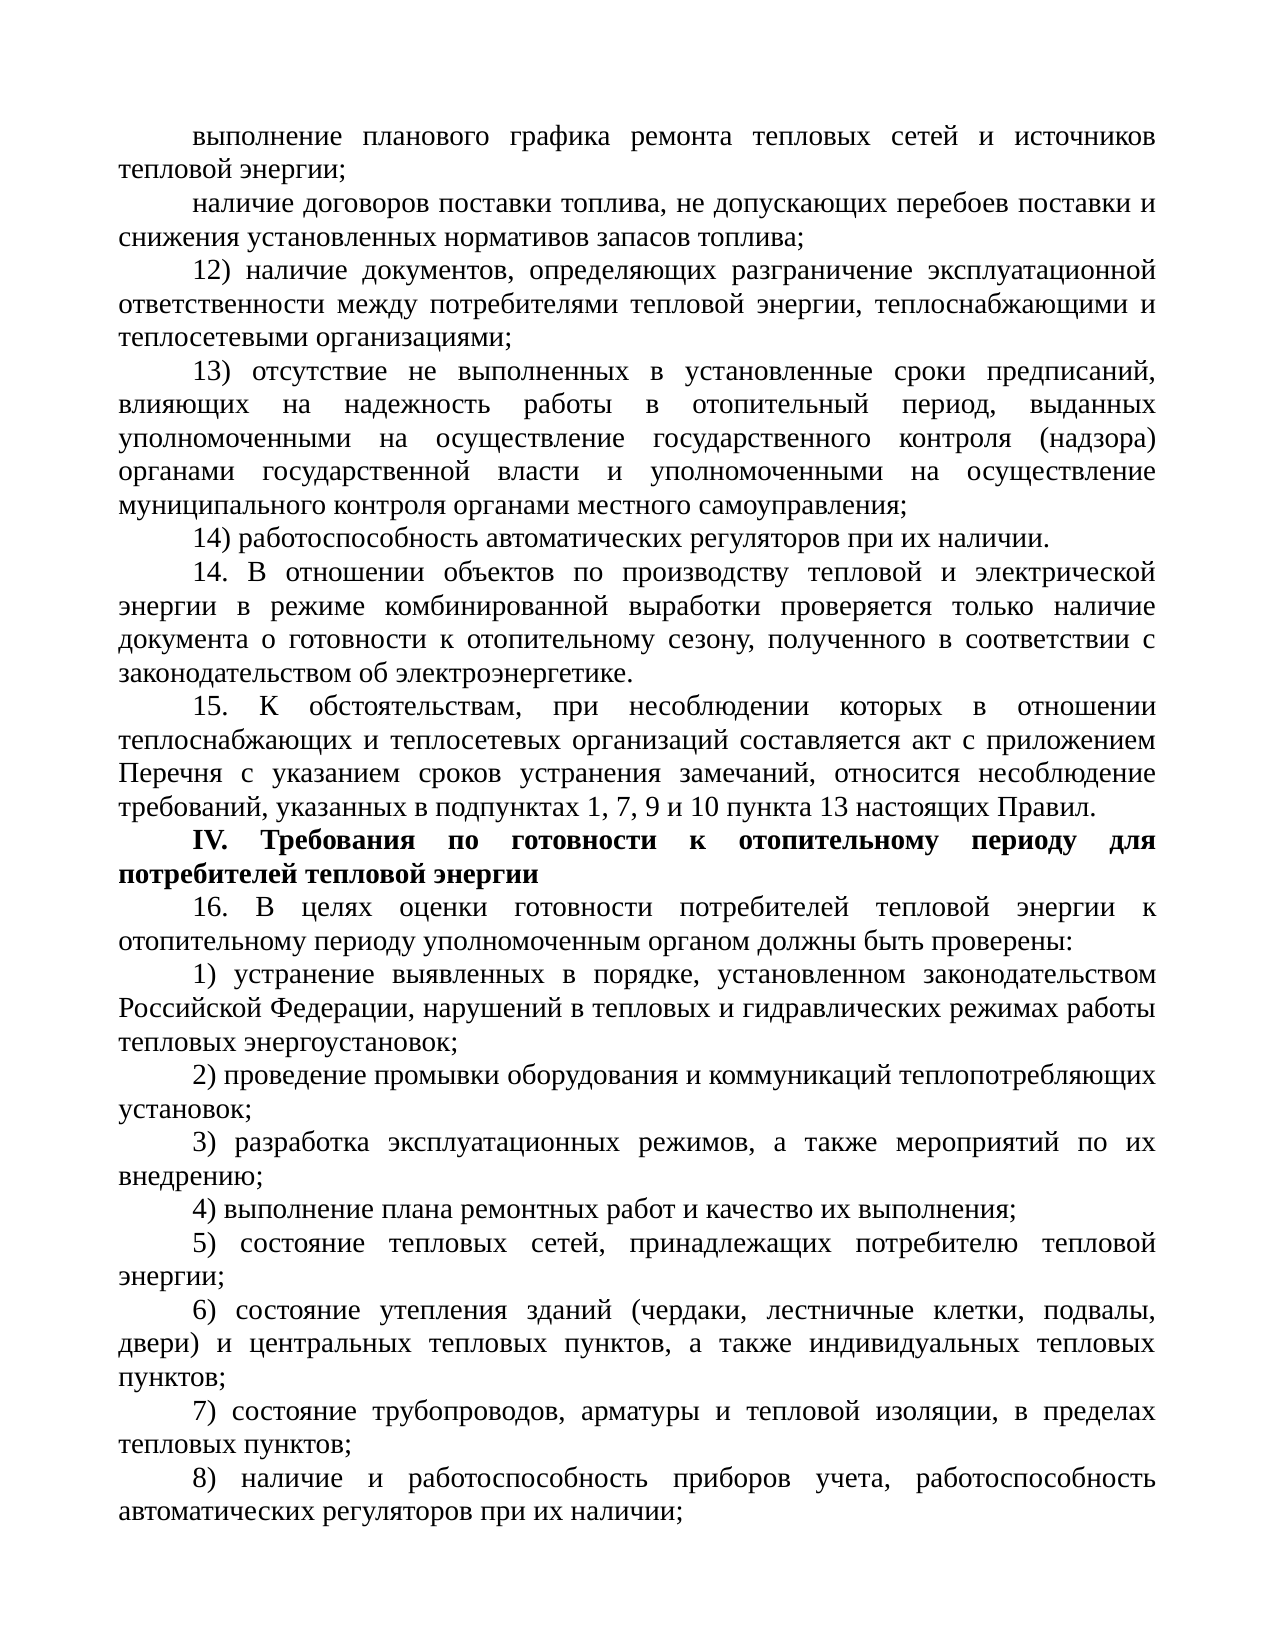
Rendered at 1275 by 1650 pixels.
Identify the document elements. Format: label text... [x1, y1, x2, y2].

text 15. К обстоятельствам, при несоблюдении которых в отношении теплоснабжающих и теплосетевых организаций составляется акт с приложением Перечня с указанием сроков устранения замечаний, относится несоблюдение требований, указанных в подпунктах 1, 7, 9 и 10 пункта 13 настоящих Правил. [118, 688, 1157, 822]
text 14. В отношении объектов по производству тепловой и электрической энергии в режиме комбинированной выработки проверяется только наличие документа о готовности к отопительному сезону, полученного в соответствии с законодательством об электроэнергетике. [118, 554, 1157, 688]
text 8) наличие и работоспособность приборов учета, работоспособность автоматических регуляторов при их наличии; [118, 1460, 1157, 1527]
text 14) работоспособность автоматических регуляторов при их наличии. [118, 521, 1157, 554]
text IV. Требования по готовности к отопительному периоду для потребителей тепловой энергии [118, 822, 1157, 889]
text 3) разработка эксплуатационных режимов, а также мероприятий по их внедрению; [118, 1124, 1157, 1191]
text наличие договоров поставки топлива, не допускающих перебоев поставки и снижения установленных нормативов запасов топлива; [118, 185, 1157, 252]
text 2) проведение промывки оборудования и коммуникаций теплопотребляющих установок; [118, 1057, 1157, 1124]
text 1) устранение выявленных в порядке, установленном законодательством Российской Федерации, нарушений в тепловых и гидравлических режимах работы тепловых энергоустановок; [118, 957, 1157, 1057]
text 7) состояние трубопроводов, арматуры и тепловой изоляции, в пределах тепловых пунктов; [118, 1393, 1157, 1460]
text 12) наличие документов, определяющих разграничение эксплуатационной ответственности между потребителями тепловой энергии, теплоснабжающими и теплосетевыми организациями; [118, 252, 1157, 353]
text 13) отсутствие не выполненных в установленные сроки предписаний, влияющих на надежность работы в отопительный период, выданных уполномоченными на осуществление государственного контроля (надзора) органами государственной власти и уполномоченными на осуществление муниципального контроля органами местного самоуправления; [118, 353, 1157, 521]
text 6) состояние утепления зданий (чердаки, лестничные клетки, подвалы, двери) и центральных тепловых пунктов, а также индивидуальных тепловых пунктов; [118, 1292, 1157, 1393]
text 16. В целях оценки готовности потребителей тепловой энергии к отопительному периоду уполномоченным органом должны быть проверены: [118, 889, 1157, 957]
text 5) состояние тепловых сетей, принадлежащих потребителю тепловой энергии; [118, 1225, 1157, 1292]
text выполнение планового графика ремонта тепловых сетей и источников тепловой энергии; [118, 118, 1157, 185]
text 4) выполнение плана ремонтных работ и качество их выполнения; [118, 1191, 1157, 1225]
